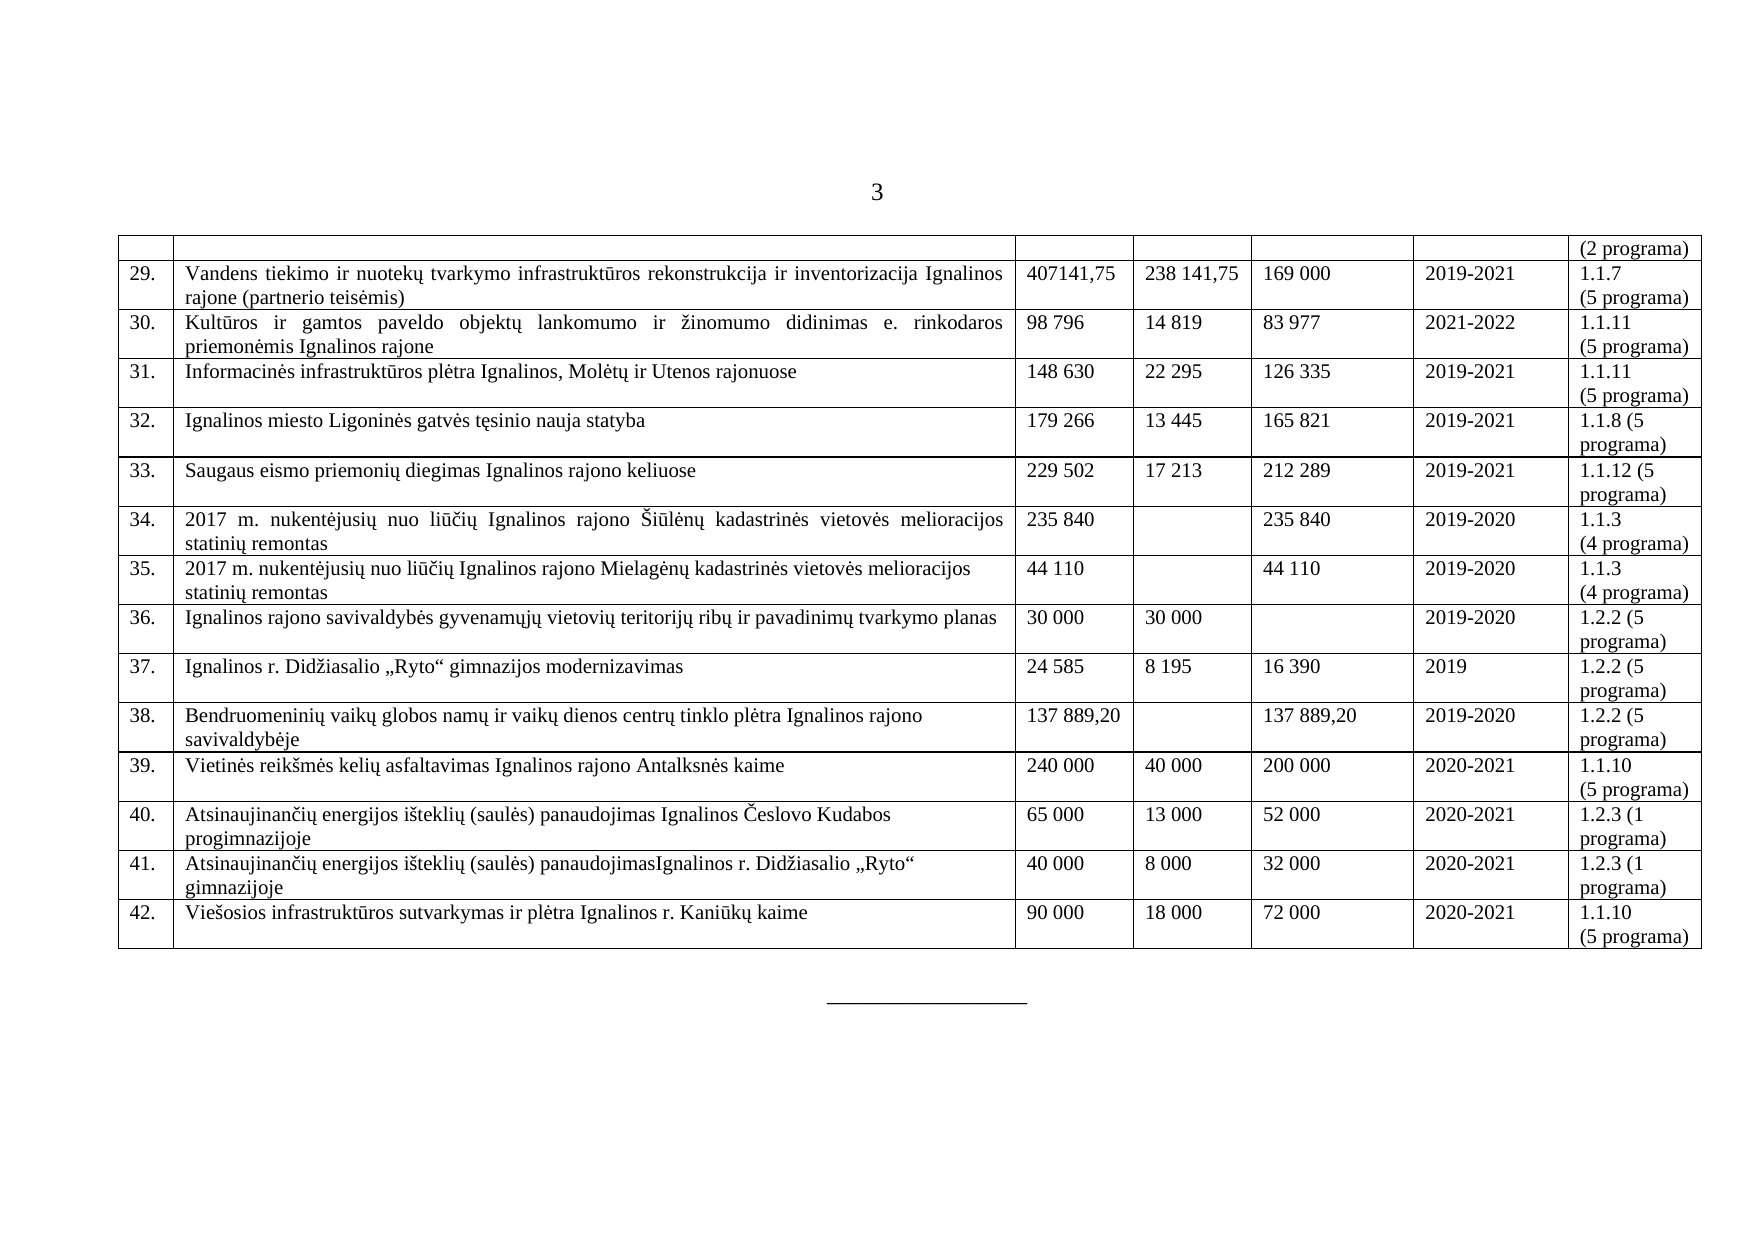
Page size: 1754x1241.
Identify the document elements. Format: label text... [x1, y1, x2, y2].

table_cell 52 000 [1252, 802, 1413, 850]
table_cell 2020-2021 [1414, 753, 1568, 801]
table_cell 13 445 [1134, 408, 1251, 456]
table_cell 212 289 [1252, 458, 1413, 506]
table_cell 72 000 [1252, 900, 1413, 948]
table_cell 2020-2021 [1414, 851, 1568, 899]
table_cell 1.1.11 (5 programa) [1569, 310, 1701, 358]
table_cell 16 390 [1252, 654, 1413, 702]
table_cell 8 195 [1134, 654, 1251, 702]
table_cell 1.2.3 (1 programa) [1569, 802, 1701, 850]
table_cell 32. [119, 408, 173, 456]
table_cell 98 796 [1016, 310, 1133, 358]
table_cell 2019-2020 [1414, 605, 1568, 653]
table_cell Atsinaujinančių energijos išteklių (saulės) panaudojimas Ignalinos Česlovo Kudabos progimnazijoje [174, 802, 1015, 850]
table_cell 38. [119, 703, 173, 751]
table_cell 31. [119, 359, 173, 407]
table_cell 235 840 [1016, 507, 1133, 555]
table_cell 2021-2022 [1414, 310, 1568, 358]
table_cell 2019-2021 [1414, 261, 1568, 309]
table_cell [1134, 236, 1251, 260]
table_cell Kultūros ir gamtos paveldo objektų lankomumo ir žinomumo didinimas e. rinkodaros priemonėmis Ignalinos rajone [174, 310, 1015, 358]
table_cell 44 110 [1252, 556, 1413, 604]
text ________________ [827, 978, 1636, 1007]
table_cell 200 000 [1252, 753, 1413, 801]
table_cell 1.2.2 (5 programa) [1569, 703, 1701, 751]
table_cell 32 000 [1252, 851, 1413, 899]
table_cell 229 502 [1016, 458, 1133, 506]
table_cell 238 141,75 [1134, 261, 1251, 309]
table_cell 8 000 [1134, 851, 1251, 899]
table_cell 2020-2021 [1414, 802, 1568, 850]
table_cell 407141,75 [1016, 261, 1133, 309]
table_cell 33. [119, 458, 173, 506]
table_cell 240 000 [1016, 753, 1133, 801]
table_cell 1.2.2 (5 programa) [1569, 605, 1701, 653]
table_cell 1.1.12 (5 programa) [1569, 458, 1701, 506]
table_cell Viešosios infrastruktūros sutvarkymas ir plėtra Ignalinos r. Kaniūkų kaime [174, 900, 1015, 948]
table_cell 37. [119, 654, 173, 702]
table_cell 169 000 [1252, 261, 1413, 309]
table_cell Saugaus eismo priemonių diegimas Ignalinos rajono keliuose [174, 458, 1015, 506]
table_cell Ignalinos rajono savivaldybės gyvenamųjų vietovių teritorijų ribų ir pavadinimų tvarkymo planas [174, 605, 1015, 653]
table_cell (2 programa) [1569, 236, 1701, 260]
table_cell 34. [119, 507, 173, 555]
table_cell 2017 m. nukentėjusių nuo liūčių Ignalinos rajono Šiūlėnų kadastrinės vietovės melioracijos statinių remontas [174, 507, 1015, 555]
table_cell Ignalinos r. Didžiasalio „Ryto“ gimnazijos modernizavimas [174, 654, 1015, 702]
table_cell 2019 [1414, 654, 1568, 702]
table_cell 137 889,20 [1016, 703, 1133, 751]
table_cell 40. [119, 802, 173, 850]
table_cell 44 110 [1016, 556, 1133, 604]
table_cell 179 266 [1016, 408, 1133, 456]
table_cell 126 335 [1252, 359, 1413, 407]
table_cell 148 630 [1016, 359, 1133, 407]
table_cell 1.1.8 (5 programa) [1569, 408, 1701, 456]
table_cell [1252, 236, 1413, 260]
table_cell [174, 236, 1015, 260]
table_cell Vandens tiekimo ir nuotekų tvarkymo infrastruktūros rekonstrukcija ir inventorizacija Ignalinos rajone (partnerio teisėmis) [174, 261, 1015, 309]
table_cell 41. [119, 851, 173, 899]
table_cell 14 819 [1134, 310, 1251, 358]
table_cell Bendruomeninių vaikų globos namų ir vaikų dienos centrų tinklo plėtra Ignalinos rajono savivaldybėje [174, 703, 1015, 751]
table_cell 18 000 [1134, 900, 1251, 948]
table_cell 40 000 [1016, 851, 1133, 899]
table_cell Vietinės reikšmės kelių asfaltavimas Ignalinos rajono Antalksnės kaime [174, 753, 1015, 801]
table_cell 1.2.2 (5 programa) [1569, 654, 1701, 702]
table_cell Informacinės infrastruktūros plėtra Ignalinos, Molėtų ir Utenos rajonuose [174, 359, 1015, 407]
table_cell 2020-2021 [1414, 900, 1568, 948]
table_cell 40 000 [1134, 753, 1251, 801]
table_cell 13 000 [1134, 802, 1251, 850]
table_cell 2019-2020 [1414, 703, 1568, 751]
table_cell 17 213 [1134, 458, 1251, 506]
table_cell 30 000 [1016, 605, 1133, 653]
table_cell 1.2.3 (1 programa) [1569, 851, 1701, 899]
table_cell [1134, 556, 1251, 604]
table_cell 35. [119, 556, 173, 604]
table_cell 24 585 [1016, 654, 1133, 702]
table_cell [1134, 703, 1251, 751]
table_cell 22 295 [1134, 359, 1251, 407]
table_cell 2019-2021 [1414, 408, 1568, 456]
table_cell 83 977 [1252, 310, 1413, 358]
table_cell 2019-2020 [1414, 556, 1568, 604]
table_cell [1016, 236, 1133, 260]
table_cell 90 000 [1016, 900, 1133, 948]
table_cell 165 821 [1252, 408, 1413, 456]
table_cell 2019-2021 [1414, 359, 1568, 407]
table_cell 1.1.3 (4 programa) [1569, 507, 1701, 555]
table_cell 2019-2020 [1414, 507, 1568, 555]
table_cell 65 000 [1016, 802, 1133, 850]
table_cell 1.1.7 (5 programa) [1569, 261, 1701, 309]
table_cell 30 000 [1134, 605, 1251, 653]
table_cell Atsinaujinančių energijos išteklių (saulės) panaudojimasIgnalinos r. Didžiasalio „Ryto“ gimnazijoje [174, 851, 1015, 899]
table_cell 1.1.11 (5 programa) [1569, 359, 1701, 407]
table_cell 29. [119, 261, 173, 309]
table_cell 235 840 [1252, 507, 1413, 555]
table_cell 42. [119, 900, 173, 948]
table_cell [1134, 507, 1251, 555]
table_cell 2019-2021 [1414, 458, 1568, 506]
table_cell 39. [119, 753, 173, 801]
table_cell Ignalinos miesto Ligoninės gatvės tęsinio nauja statyba [174, 408, 1015, 456]
table_cell 1.1.10 (5 programa) [1569, 900, 1701, 948]
table_cell 1.1.10 (5 programa) [1569, 753, 1701, 801]
table_cell 2017 m. nukentėjusių nuo liūčių Ignalinos rajono Mielagėnų kadastrinės vietovės melioracijos statinių remontas [174, 556, 1015, 604]
table_cell [1414, 236, 1568, 260]
table_cell 30. [119, 310, 173, 358]
table_cell 1.1.3 (4 programa) [1569, 556, 1701, 604]
table_cell [119, 236, 173, 260]
table_cell 137 889,20 [1252, 703, 1413, 751]
table_cell 36. [119, 605, 173, 653]
table_cell [1252, 605, 1413, 653]
